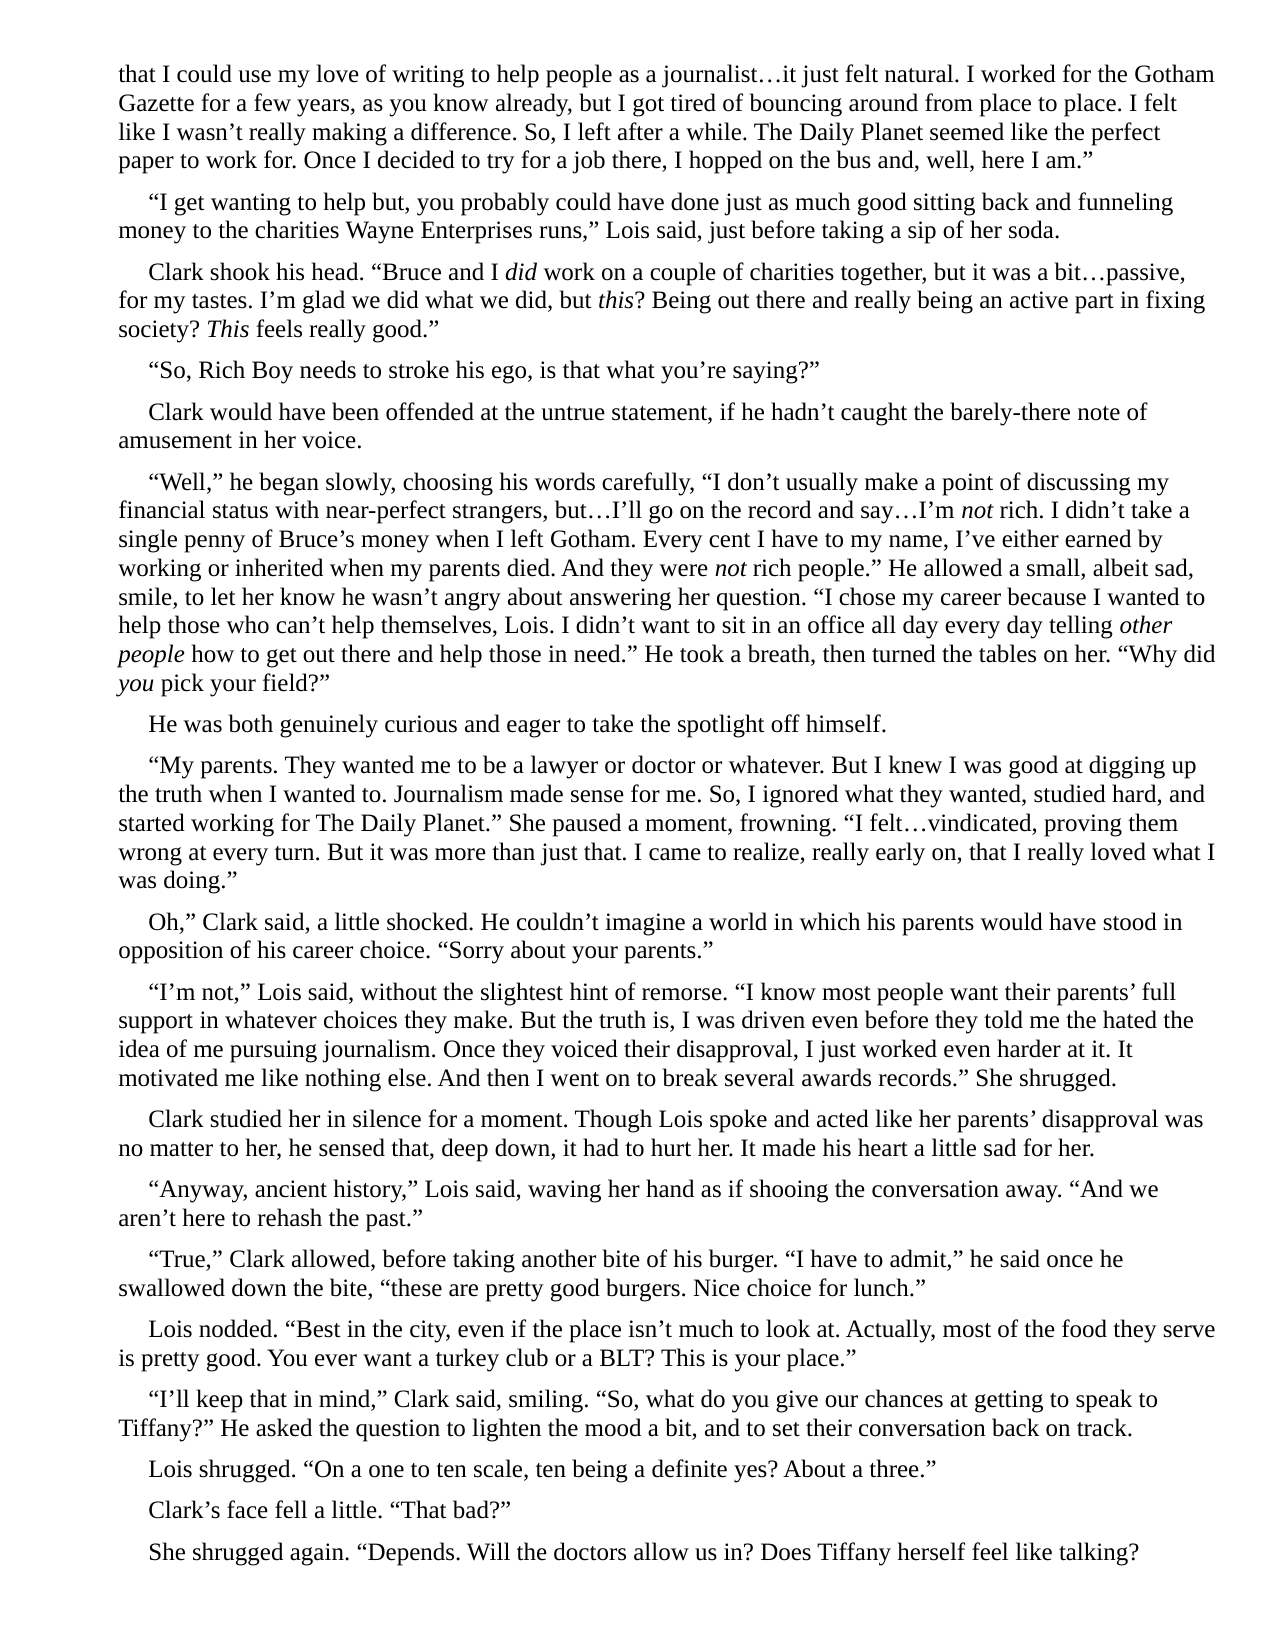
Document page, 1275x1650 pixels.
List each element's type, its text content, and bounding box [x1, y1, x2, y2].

text “Well,” he began slowly, choosing his words carefully, “I don’t usually make a point of discussing my financial status with near-perfect strangers, but…I’ll go on the record and say…I’m not rich. I didn’t take a single penny of Bruce’s money when I left Gotham. Every cent I have to my name, I’ve either earned by working or inherited when my parents died. And they were not rich people.” He allowed a small, albeit sad, smile, to let her know he wasn’t angry about answering her question. “I chose my career because I wanted to help those who can’t help themselves, Lois. I didn’t want to sit in an office all day every day telling other people how to get out there and help those in need.” He took a breath, then turned the tables on her. “Why did you pick your field?” [118, 467, 1216, 697]
text She shrugged again. “Depends. Will the doctors allow us in? Does Tiffany herself feel like talking? [118, 1537, 1216, 1565]
text that I could use my love of writing to help people as a journalist…it just felt natural. I worked for the Gotham Gazette for a few years, as you know already, but I got tired of bouncing around from place to place. I felt like I wasn’t really making a difference. So, I left after a while. The Daily Planet seemed like the perfect paper to work for. Once I decided to try for a job there, I hopped on the bus and, well, here I am.” [118, 59, 1216, 174]
text “So, Rich Boy needs to stroke his ego, is that what you’re saying?” [118, 355, 1216, 384]
text He was both genuinely curious and eager to take the spotlight off himself. [118, 709, 1216, 738]
text Clark shook his head. “Bruce and I did work on a couple of charities together, but it was a bit…passive, for my tastes. I’m glad we did what we did, but this? Being out there and really being an active part in fixing society? This feels really good.” [118, 257, 1216, 343]
text “I get wanting to help but, you probably could have done just as much good sitting back and funneling money to the charities Wayne Enterprises runs,” Lois said, just before taking a sip of her soda. [118, 187, 1216, 244]
text Oh,” Clark said, a little shocked. He couldn’t imagine a world in which his parents would have stood in opposition of his career choice. “Sorry about your parents.” [118, 907, 1216, 964]
text Clark would have been offended at the untrue statement, if he hadn’t caught the barely-there note of amusement in her voice. [118, 397, 1216, 454]
text “I’ll keep that in mind,” Clark said, smiling. “So, what do you give our chances at getting to speak to Tiffany?” He asked the question to lighten the mood a bit, and to set their conversation back on track. [118, 1384, 1216, 1442]
text Lois shrugged. “On a one to ten scale, ten being a definite yes? About a three.” [118, 1454, 1216, 1483]
text “Anyway, ancient history,” Lois said, waving her hand as if shooing the conversation away. “And we aren’t here to rehash the past.” [118, 1174, 1216, 1232]
text Clark studied her in silence for a moment. Though Lois spoke and acted like her parents’ disapproval was no matter to her, he sensed that, deep down, it had to hurt her. It made his heart a little sad for her. [118, 1104, 1216, 1162]
text “I’m not,” Lois said, without the slightest hint of remorse. “I know most people want their parents’ full support in whatever choices they make. But the truth is, I was driven even before they told me the hated the idea of me pursuing journalism. Once they voiced their disapproval, I just worked even harder at it. It motivated me like nothing else. And then I went on to break several awards records.” She shrugged. [118, 977, 1216, 1092]
text “True,” Clark allowed, before taking another bite of his burger. “I have to admit,” he said once he swallowed down the bite, “these are pretty good burgers. Nice choice for lunch.” [118, 1244, 1216, 1302]
text Clark’s face fell a little. “That bad?” [118, 1495, 1216, 1524]
text Lois nodded. “Best in the city, even if the place isn’t much to look at. Actually, most of the food they serve is pretty good. You ever want a turkey club or a BLT? This is your place.” [118, 1314, 1216, 1372]
text “My parents. They wanted me to be a lawyer or doctor or whatever. But I knew I was good at digging up the truth when I wanted to. Journalism made sense for me. So, I ignored what they wanted, studied hard, and started working for The Daily Planet.” She paused a moment, frowning. “I felt…vindicated, proving them wrong at every turn. But it was more than just that. I came to realize, really early on, that I really loved what I was doing.” [118, 750, 1216, 894]
